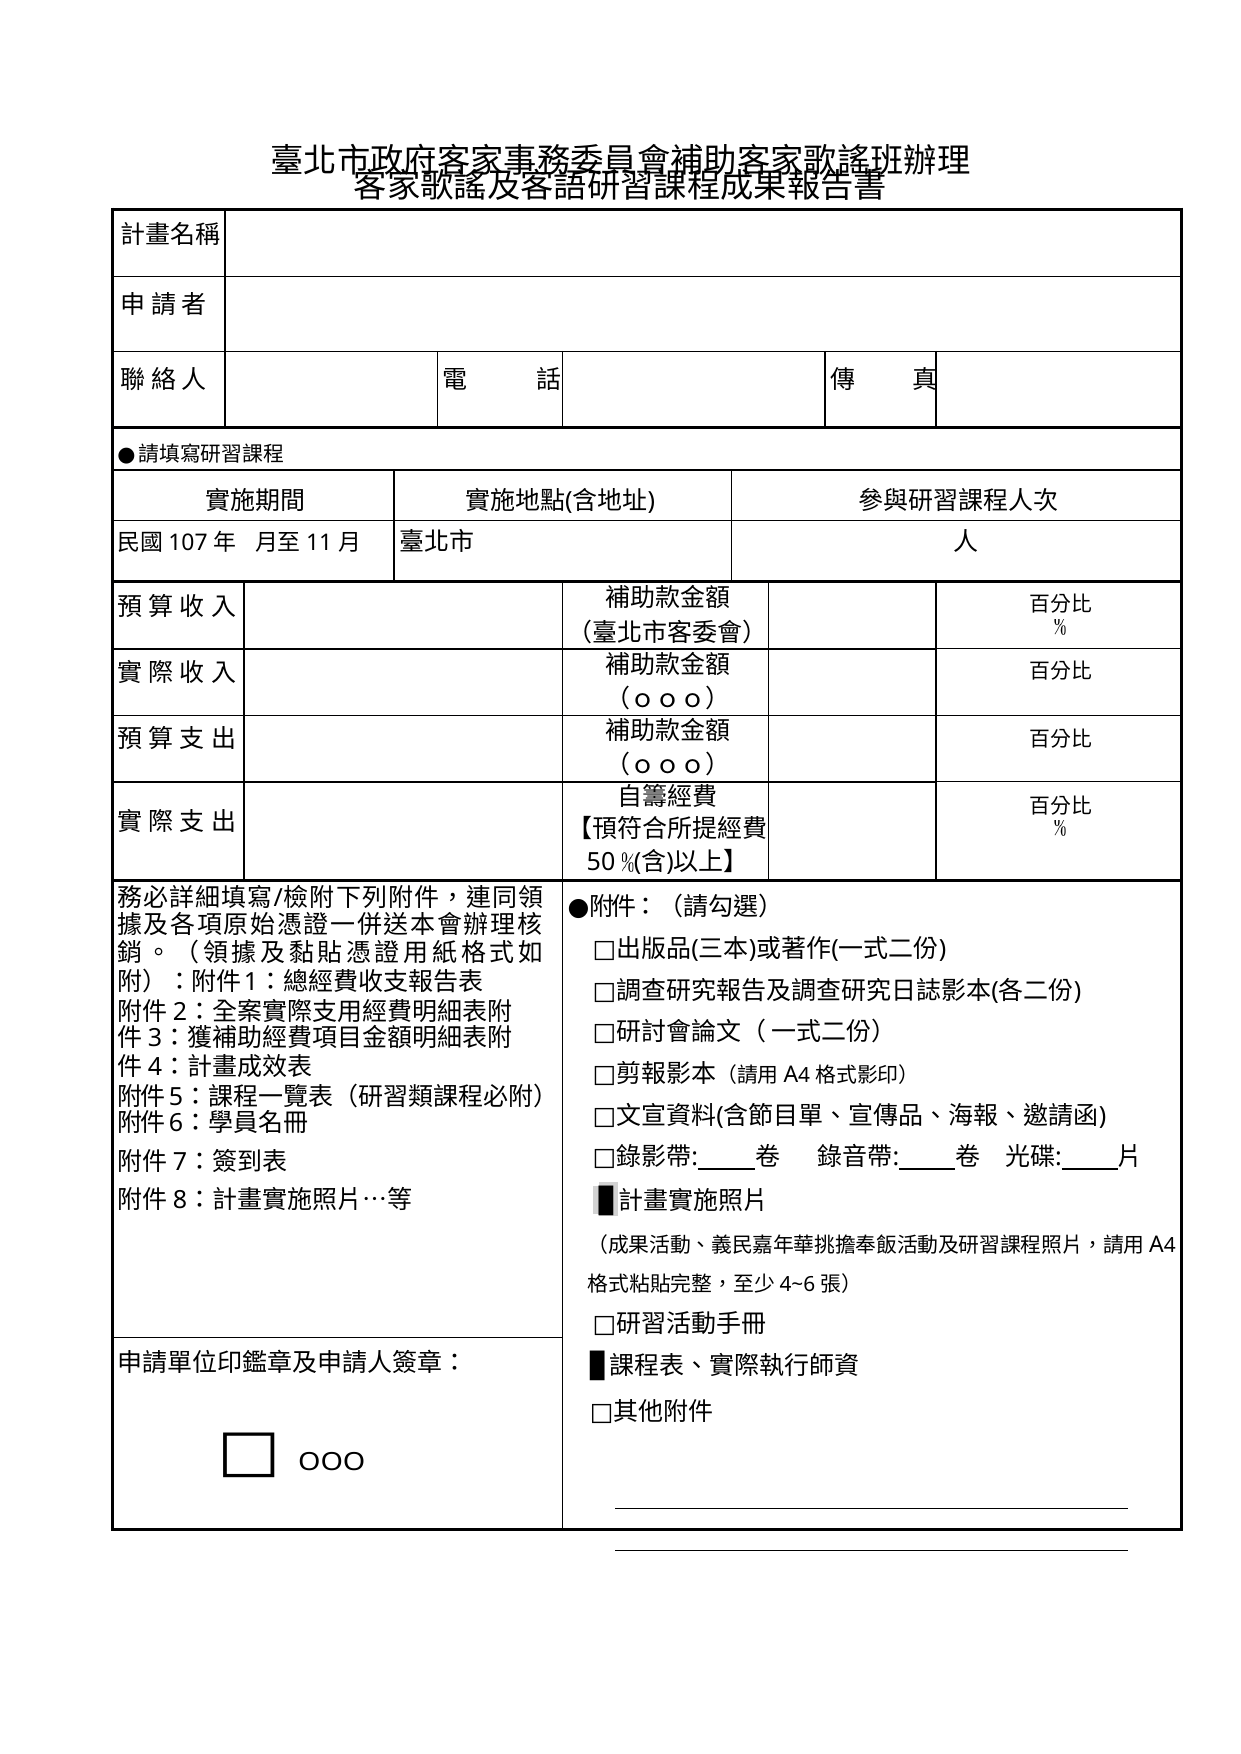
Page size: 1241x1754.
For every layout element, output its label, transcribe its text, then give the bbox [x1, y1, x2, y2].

table_cell [245, 583, 562, 648]
table_cell [769, 650, 935, 714]
table_cell 請填寫研習課程 [114, 429, 1180, 469]
table_cell [245, 716, 562, 781]
table_cell [937, 352, 1180, 426]
table_cell 電 話 [438, 352, 562, 426]
table_cell 百分比 [937, 583, 1180, 648]
table_header 計畫名稱 [114, 211, 224, 276]
table_cell 申 請 者 [114, 277, 224, 351]
table_cell 務必詳細填寫/檢附下列附件，連同領據及各項原始憑證一併送本會辦理核銷。（領據及黏貼憑證用紙格式如附）：附件 1：總經費收支報告表 附件 2：全案實際支用經費明細表附件 3：獲補助經費項目金額明細表附件 4：計畫成效表 附件 5：課程一覽表（研習類課程必附） 附件 6：學員名冊 附件 7：簽到表 附件 8：計畫實施照片…等 [114, 882, 562, 1336]
table_cell 自籌經費 【頇符合所提經費 50 (含)以上】 [563, 783, 768, 879]
table_cell 百分比 [937, 649, 1180, 714]
table_cell 實施期間 [114, 471, 393, 520]
table_cell 民國 107 年 月至 11 月 [114, 521, 393, 580]
table_cell ●附件：（請勾選） □出版品(三本)或著作(一式二份) □調查研究報告及調查研究日誌影本(各二份) □研討會論文（ 一式二份） □剪報影本（請用 A4 格式影印） □文宣資料(含節目單、宣傳品、海報、邀請函) □錄影帶: 卷 錄音帶: 卷 光碟: 片 ▊計畫實施照片 （成果活動、義民嘉年華挑擔奉飯活動及研習課程照片，請用 A4 格式粘貼完整，至少 4~6 張） □研習活動手冊 ▊課程表、實際執行師資 □其他附件 [563, 882, 1180, 1527]
table_cell [245, 650, 562, 714]
table_cell [563, 352, 824, 426]
table_cell [245, 783, 562, 879]
table_header [226, 211, 1180, 276]
table_cell [769, 783, 935, 879]
table_cell 實際支出 [114, 783, 243, 879]
table_cell 百分比 [937, 782, 1180, 879]
text 臺北市政府客家事務委員會補助客家歌謠班辦理客家歌謠及客語研習課程成果報告書 [270, 150, 970, 207]
table_cell 補助款金額 （ｏｏｏ） [563, 716, 768, 781]
table_cell 補助款金額 （ｏｏｏ） [563, 650, 768, 714]
table_cell 實施地點(含地址) [395, 471, 731, 520]
table_cell [769, 583, 935, 648]
table_cell 補助款金額 （臺北市客委會） [563, 583, 768, 648]
table_cell 傳 真 [826, 352, 935, 426]
table_cell 預算支出 [114, 716, 243, 781]
picture [622, 852, 634, 872]
table_cell 參與研習課程人次 [732, 471, 1180, 520]
table_cell 人 [732, 521, 1180, 580]
table_cell 實際收入 [114, 650, 243, 714]
table_cell [769, 716, 935, 781]
picture [1054, 820, 1066, 836]
table_cell 申請單位印鑑章及申請人簽章： □ ΟΟΟ [114, 1338, 562, 1527]
table_cell 百分比 [937, 716, 1180, 781]
table_cell 聯 絡 人 [114, 352, 224, 426]
table_cell [226, 277, 1180, 351]
table_cell 預算收入 [114, 583, 243, 648]
table_cell 臺北市 [395, 521, 731, 580]
picture [1054, 619, 1066, 635]
table_cell [226, 352, 437, 426]
